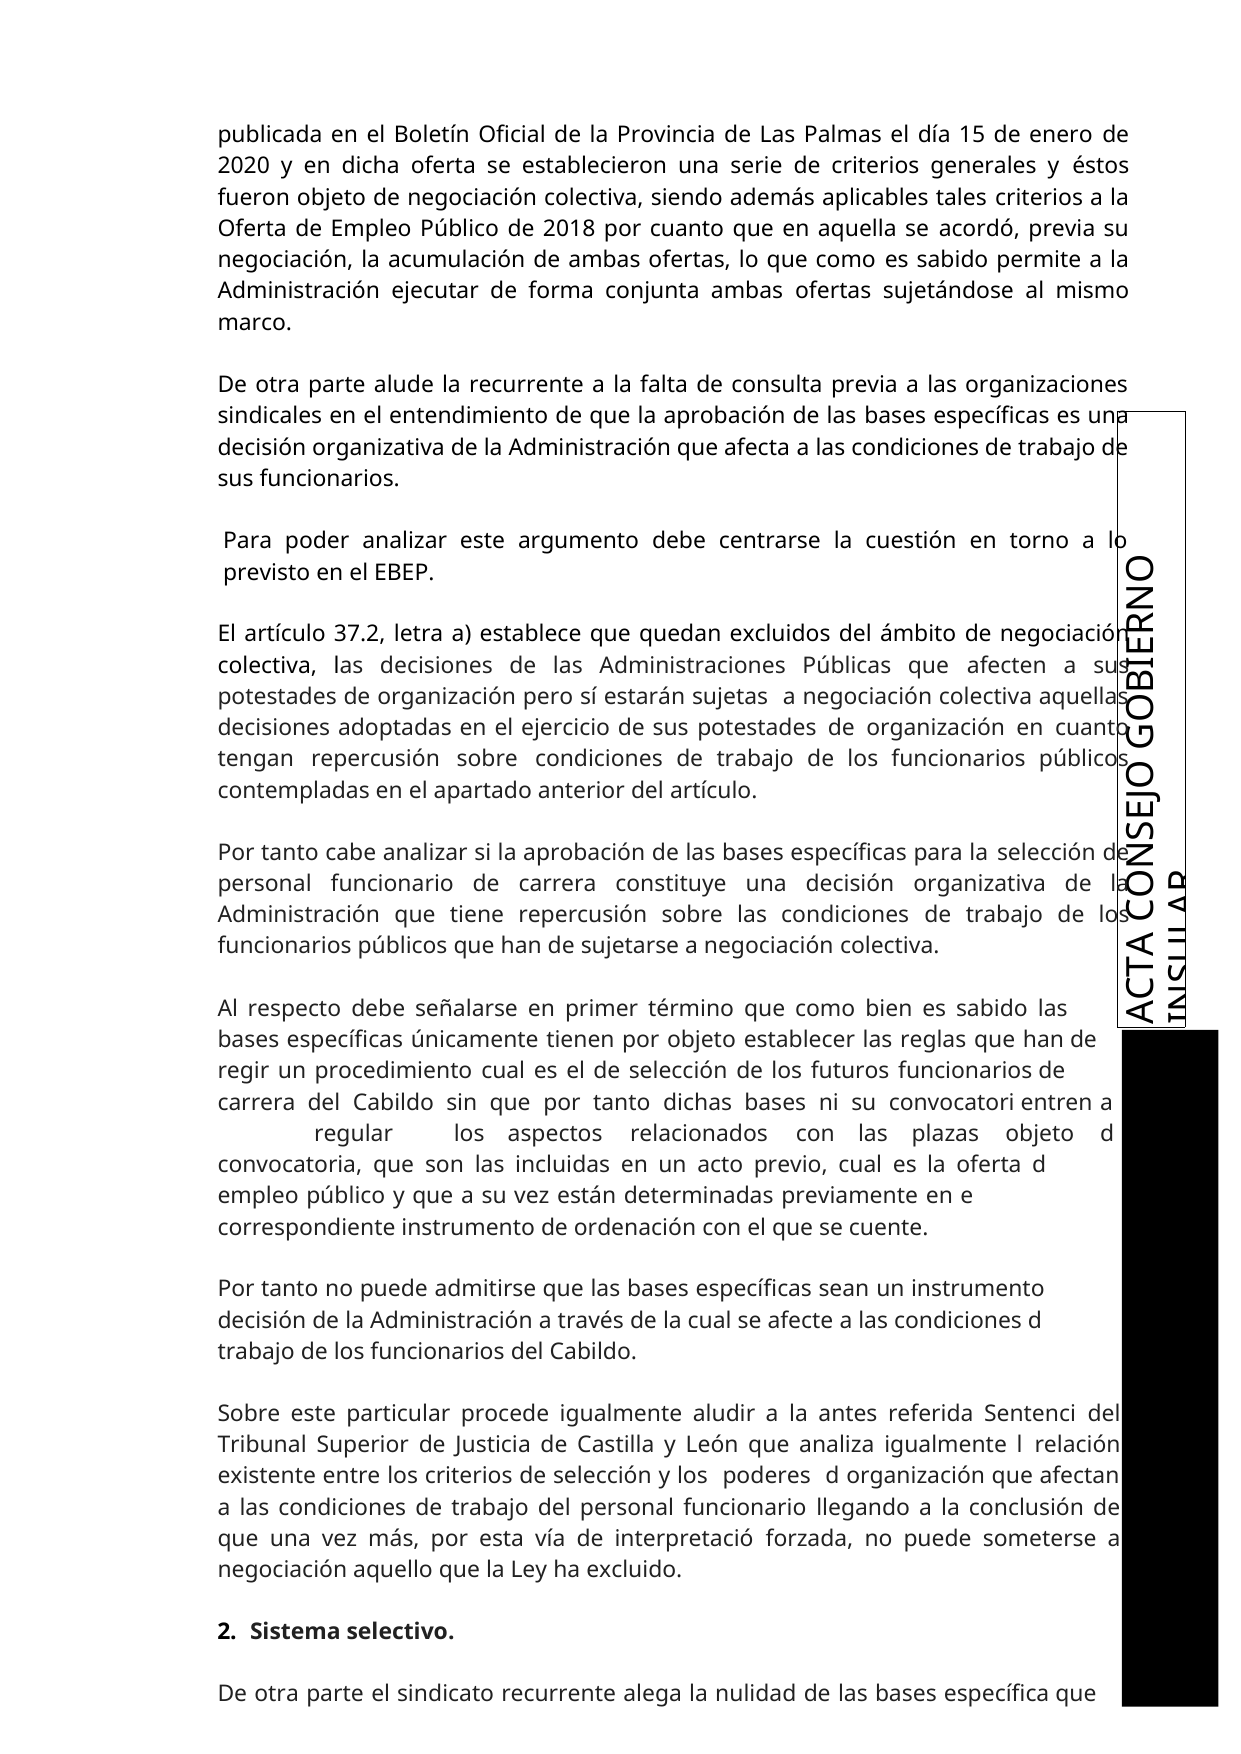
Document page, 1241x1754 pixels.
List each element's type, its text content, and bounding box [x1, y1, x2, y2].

text publicada en el Boletín Oficial de la Provincia de Las Palmas el día 15 de enero de 2020 y en dicha oferta se establecieron una serie de criterios generales y éstos fueron objeto de negociación colectiva, siendo además aplicables tales criterios a la Oferta de Empleo Público de 2018 por cuanto que en aquella se acordó, previa su negociación, la acumulación de ambas ofertas, lo que como es sabido permite a la Administración ejecutar de forma conjunta ambas ofertas sujetándose al mismo marco. [217, 118, 1129, 337]
text De otra parte el sindicato recurrente alega la nulidad de las bases específica que [217, 1677, 1140, 1709]
list Sistema selectivo. [217, 1615, 1140, 1647]
text De otra parte alude la recurrente a la falta de consulta previa a las organizaciones sindicales en el entendimiento de que la aprobación de las bases específicas es una decisión organizativa de la Administración que afecta a las condiciones de trabajo de sus funcionarios. [217, 368, 1129, 493]
text Para poder analizar este argumento debe centrarse la cuestión en torno a lo previsto en el EBEP. [223, 524, 1128, 587]
text Por tanto no puede admitirse que las bases específicas sean un instrumento decisión de la Administración a través de la cual se afecte a las condiciones d trabajo de los funcionarios del Cabildo. [217, 1272, 1120, 1366]
text Sobre este particular procede igualmente aludir a la antes referida Sentenci del Tribunal Superior de Justicia de Castilla y León que analiza igualmente l relación existente entre los criterios de selección y los poderes d organización que afectan a las condiciones de trabajo del personal funcionario llegando a la conclusión de que una vez más, por esta vía de interpretació forzada, no puede someterse a negociación aquello que la Ley ha excluido. [217, 1397, 1120, 1584]
text ACTA CONSEJO GOBIERNO INSULAR [1118, 414, 1183, 1027]
text El artículo 37.2, letra a) establece que quedan excluidos del ámbito de negociación colectiva, las decisiones de las Administraciones Públicas que afecten a sus potestades de organización pero sí estarán sujetas a negociación colectiva aquellas decisiones adoptadas en el ejercicio de sus potestades de organización en cuanto tengan repercusión sobre condiciones de trabajo de los funcionarios públicos contempladas en el apartado anterior del artículo. [217, 617, 1129, 805]
text Por tanto cabe analizar si la aprobación de las bases específicas para la selección de personal funcionario de carrera constituye una decisión organizativa de la Administración que tiene repercusión sobre las condiciones de trabajo de los funcionarios públicos que han de sujetarse a negociación colectiva. [217, 836, 1129, 961]
text Al respecto debe señalarse en primer término que como bien es sabido las bases específicas únicamente tienen por objeto establecer las reglas que han de regir un procedimiento cual es el de selección de los futuros funcionarios de carrera del Cabildo sin que por tanto dichas bases ni su convocatori entren a regular los aspectos relacionados con las plazas objeto d convocatoria, que son las incluidas en un acto previo, cual es la oferta d empleo público y que a su vez están determinadas previamente en e correspondiente instrumento de ordenación con el que se cuente. [217, 992, 1129, 1242]
